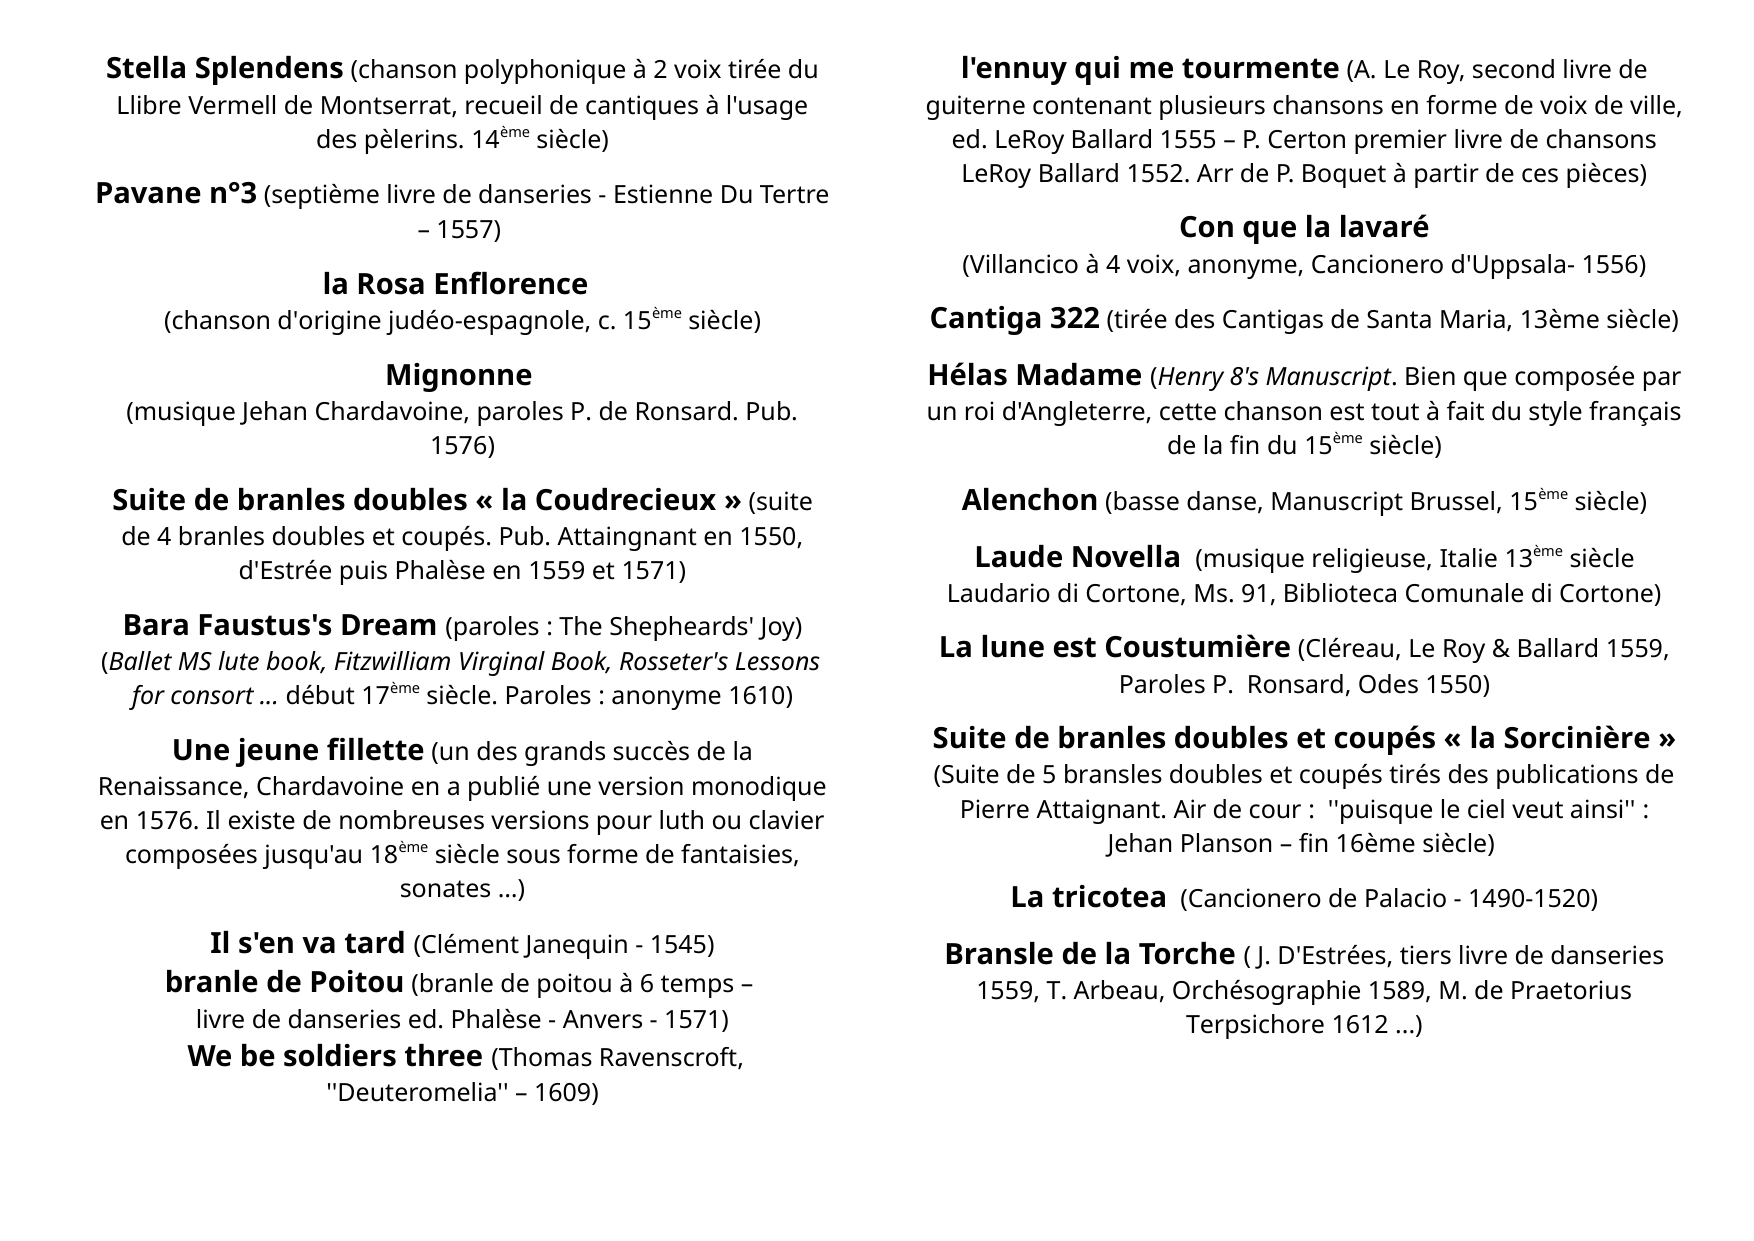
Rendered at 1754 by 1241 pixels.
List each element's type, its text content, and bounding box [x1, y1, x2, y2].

table_header Stella Splendens (chanson polyphonique à 2 voix tirée du Llibre Vermell de Montserrat, recueil de cantiques à l'usage des pèlerins. 14ème siècle) Pavane n°3 (septième livre de danseries - Estienne Du Tertre – 1557) la Rosa Enflorence (chanson d'origine judéo-espagnole, c. 15ème siècle) Mignonne (musique Jehan Chardavoine, paroles P. de Ronsard. Pub. 1576) Suite de branles doubles « la Coudrecieux » (suite de 4 branles doubles et coupés. Pub. Attaingnant en 1550, d'Estrée puis Phalèse en 1559 et 1571) Bara Faustus's Dream (paroles : The Shepheards' Joy) (Ballet MS lute book, Fitzwilliam Virginal Book, Rosseter's Lessons for consort ... début 17ème siècle. Paroles : anonyme 1610) Une jeune fillette (un des grands succès de la Renaissance, Chardavoine en a publié une version monodique en 1576. Il existe de nombreuses versions pour luth ou clavier composées jusqu'au 18ème siècle sous forme de fantaisies, sonates …) Il s'en va tard (Clément Janequin - 1545) branle de Poitou (branle de poitou à 6 temps – livre de danseries ed. Phalèse - Anvers - 1571) We be soldiers three (Thomas Ravenscroft, ''Deuteromelia'' – 1609) [47, 8, 877, 1190]
table_header l'ennuy qui me tourmente (A. Le Roy, second livre de guiterne contenant plusieurs chansons en forme de voix de ville, ed. LeRoy Ballard 1555 – P. Certon premier livre de chansons LeRoy Ballard 1552. Arr de P. Boquet à partir de ces pièces) Con que la lavaré (Villancico à 4 voix, anonyme, Cancionero d'Uppsala- 1556) Cantiga 322 (tirée des Cantigas de Santa Maria, 13ème siècle) Hélas Madame (Henry 8's Manuscript. Bien que composée par un roi d'Angleterre, cette chanson est tout à fait du style français de la fin du 15ème siècle) Alenchon (basse danse, Manuscript Brussel, 15ème siècle) Laude Novella (musique religieuse, Italie 13ème siècle Laudario di Cortone, Ms. 91, Biblioteca Comunale di Cortone) La lune est Coustumière (Cléreau, Le Roy & Ballard 1559, Paroles P. Ronsard, Odes 1550) Suite de branles doubles et coupés « la Sorcinière » (Suite de 5 bransles doubles et coupés tirés des publications de Pierre Attaignant. Air de cour : ''puisque le ciel veut ainsi'' : Jehan Planson – fin 16ème siècle) La tricotea (Cancionero de Palacio - 1490-1520) Bransle de la Torche ( J. D'Estrées, tiers livre de danseries 1559, T. Arbeau, Orchésographie 1589, M. de Praetorius Terpsichore 1612 ...) [878, 8, 1731, 1190]
